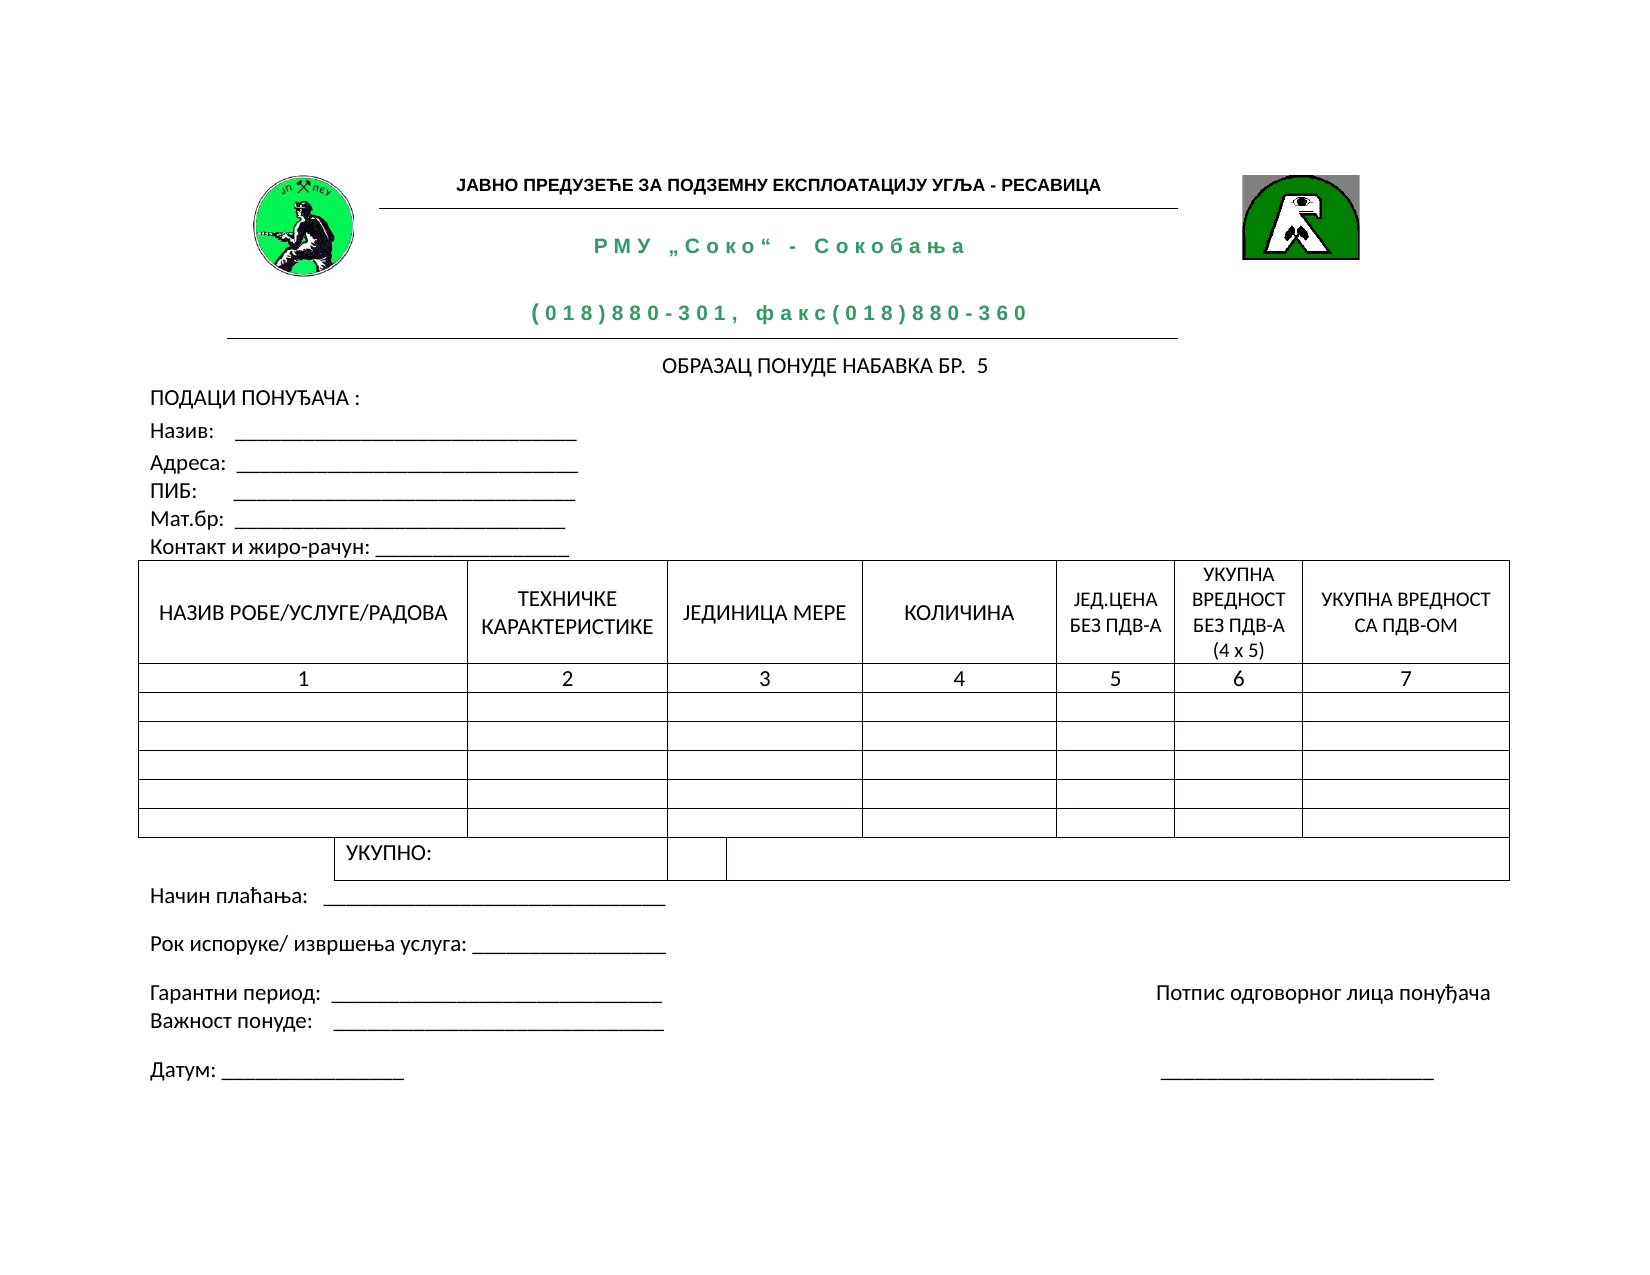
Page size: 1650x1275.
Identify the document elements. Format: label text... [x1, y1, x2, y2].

table_cell [1303, 780, 1509, 808]
table_cell [468, 809, 667, 837]
table_header УКУПНА ВРЕДНОСТ СА ПДВ-ОМ [1303, 561, 1509, 663]
table_cell [1303, 809, 1509, 837]
table_cell [668, 780, 862, 808]
text ПОДАЦИ ПОНУЂАЧА : [150, 383, 1500, 412]
table_cell [1057, 780, 1174, 808]
table_cell [727, 838, 1509, 880]
table_cell 1 [139, 664, 467, 692]
table_cell РМУ „Соко“ - Сокобања (018)880-301, факс(018)880-360 [379, 209, 1178, 338]
text Контакт и жиро-рачун: _________________ [150, 532, 1500, 560]
picture [1242, 175, 1360, 260]
picture [252, 175, 354, 277]
table_cell [139, 838, 334, 880]
table_cell [668, 809, 862, 837]
table_cell [468, 722, 667, 750]
table_cell 4 [863, 664, 1056, 692]
table_header ЈЕД.ЦЕНА БЕЗ ПДВ-А [1057, 561, 1174, 663]
table_cell 2 [468, 664, 667, 692]
table_cell 6 [1175, 664, 1302, 692]
table_cell 3 [668, 664, 862, 692]
table_cell [668, 838, 726, 880]
table_cell [668, 722, 862, 750]
table_cell [468, 751, 667, 779]
table_cell [863, 722, 1056, 750]
table_header ЈАВНО ПРЕДУЗЕЋЕ ЗА ПОДЗЕМНУ ЕКСПЛОАТАЦИЈУ УГЉА - РЕСАВИЦА [379, 150, 1178, 208]
table_cell [1175, 809, 1302, 837]
table_header [1178, 150, 1424, 338]
table_cell [1057, 722, 1174, 750]
table_header УКУПНА ВРЕДНОСТ БЕЗ ПДВ-А (4 x 5) [1175, 561, 1302, 663]
table_cell [1303, 751, 1509, 779]
table_cell [1175, 693, 1302, 721]
table_cell УКУПНО: [335, 838, 667, 880]
table_cell [668, 751, 862, 779]
table_header ТЕХНИЧКЕ КАРАКТЕРИСТИКЕ [468, 561, 667, 663]
text Назив: ______________________________ [150, 416, 1500, 444]
table_cell [1175, 722, 1302, 750]
table_cell [1175, 780, 1302, 808]
table_cell [1303, 693, 1509, 721]
table_cell 7 [1303, 664, 1509, 692]
table_cell [863, 809, 1056, 837]
table_header НАЗИВ РОБЕ/УСЛУГЕ/РАДОВА [139, 561, 467, 663]
table_header ЈЕДИНИЦА МЕРЕ [668, 561, 862, 663]
table_header КОЛИЧИНА [863, 561, 1056, 663]
text ОБРАЗАЦ ПОНУДЕ НАБАВКА БР. 5 [150, 351, 1500, 379]
table_cell [139, 780, 467, 808]
text Мат.бр: _____________________________ [150, 504, 1500, 532]
table_cell [1057, 809, 1174, 837]
table_cell [863, 693, 1056, 721]
table_cell [1303, 722, 1509, 750]
table_header [227, 150, 379, 338]
table_cell [139, 722, 467, 750]
text Датум: ________________ ________________________ [150, 1055, 1500, 1083]
table_cell [139, 751, 467, 779]
table_cell 5 [1057, 664, 1174, 692]
table_cell [863, 780, 1056, 808]
text Рок испоруке/ извршења услуга: _________________ [150, 929, 1500, 958]
text Начин плаћања: ______________________________ [150, 881, 1500, 909]
table_cell [668, 693, 862, 721]
table_cell [468, 780, 667, 808]
table_cell [1175, 751, 1302, 779]
text Гарантни период: _____________________________ Потпис одговорног лица понуђача Важност понуде: _____________________________ [150, 978, 1500, 1034]
table_cell [1057, 751, 1174, 779]
table_cell [1057, 693, 1174, 721]
table_cell [468, 693, 667, 721]
table_cell [863, 751, 1056, 779]
text Адреса: ______________________________ [150, 448, 1500, 476]
text ПИБ: ______________________________ [150, 476, 1500, 504]
table_cell [139, 693, 467, 721]
table_cell [139, 809, 467, 837]
